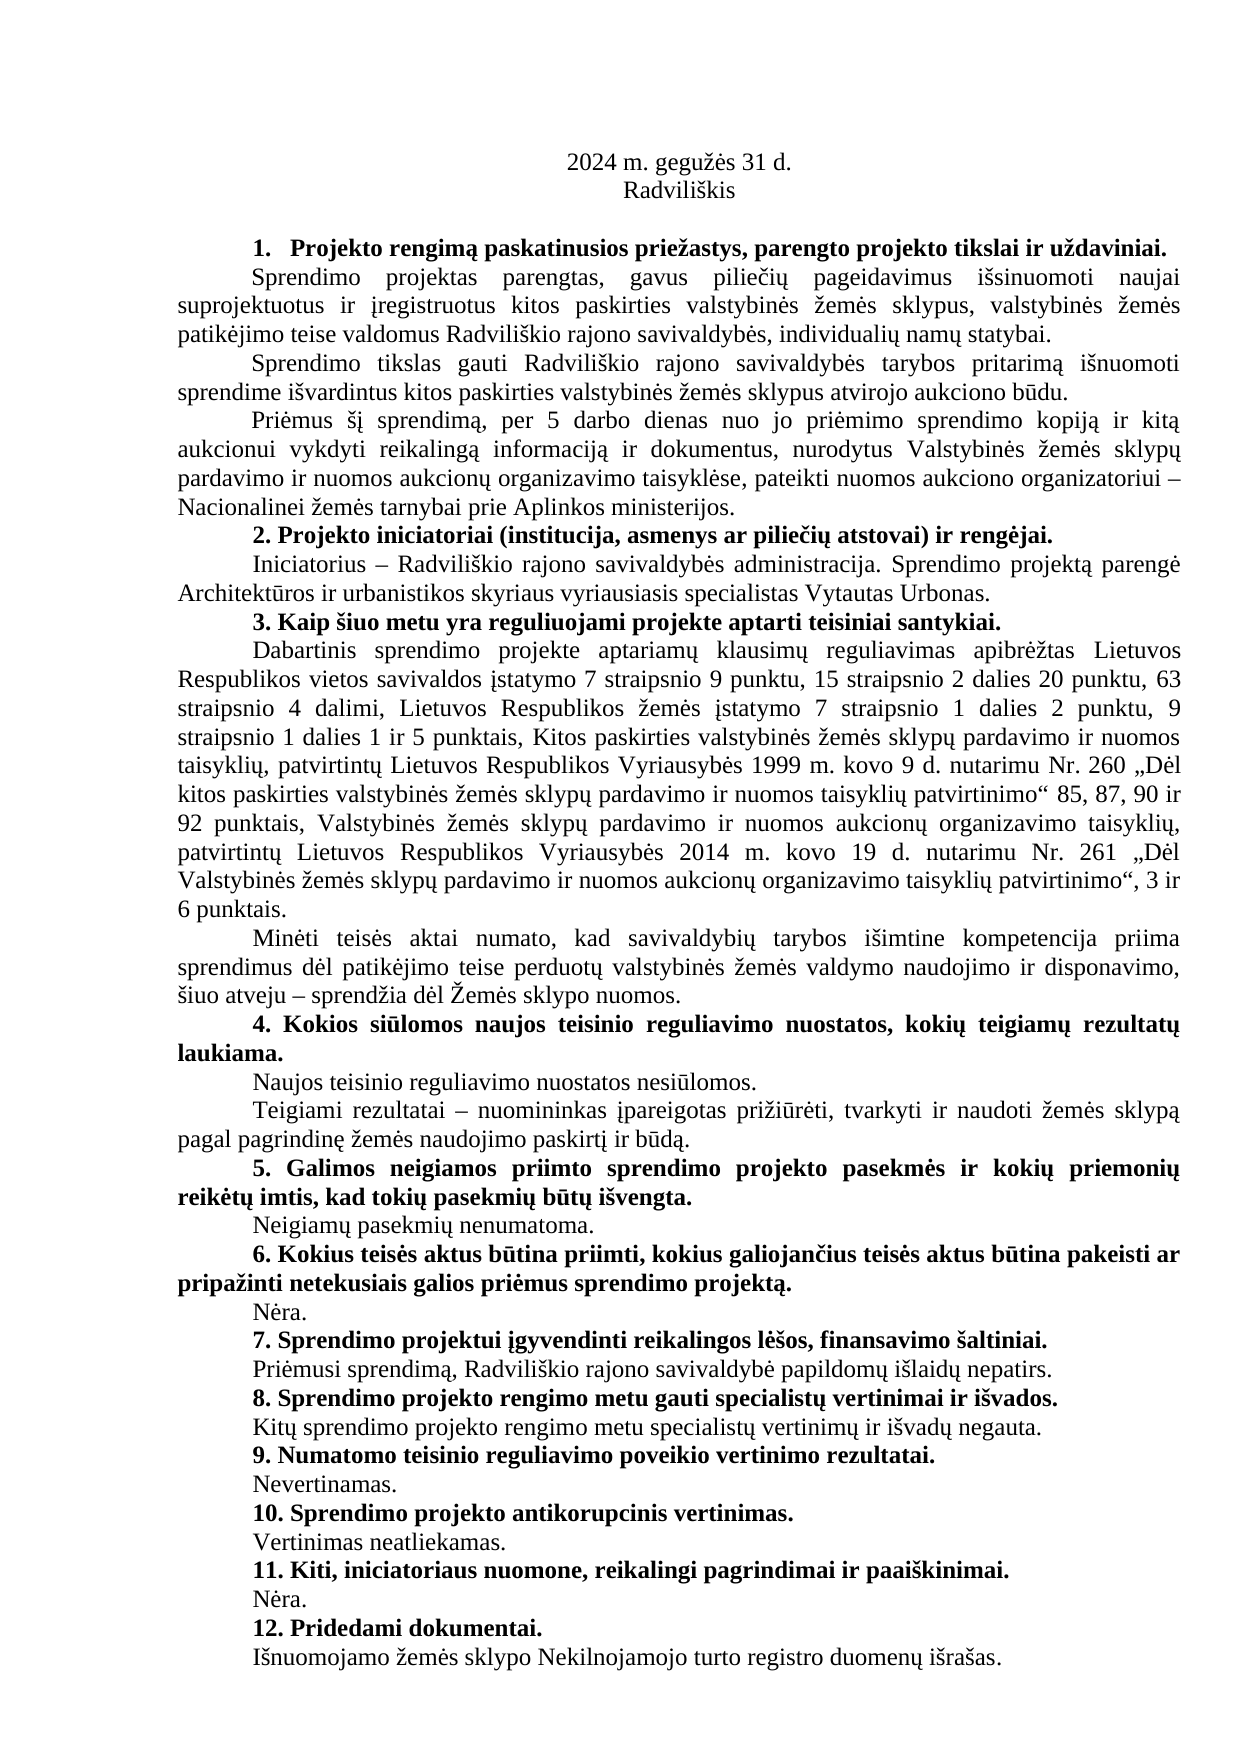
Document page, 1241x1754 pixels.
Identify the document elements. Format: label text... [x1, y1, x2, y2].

text 4. Kokios siūlomos naujos teisinio reguliavimo nuostatos, kokių teigiamų rezultatų laukiama. [177, 1009, 1181, 1067]
text Sprendimo projektas parengtas, gavus piliečių pageidavimus išsinuomoti naujai suprojektuotus ir įregistruotus kitos paskirties valstybinės žemės sklypus, valstybinės žemės patikėjimo teise valdomus Radviliškio rajono savivaldybės, individualių namų statybai. [177, 262, 1181, 348]
text 10. Sprendimo projekto antikorupcinis vertinimas. [177, 1498, 1181, 1527]
text Radviliškis [177, 176, 1181, 204]
text Nevertinamas. [177, 1469, 1181, 1498]
text 8. Sprendimo projekto rengimo metu gauti specialistų vertinimai ir išvados. [177, 1383, 1181, 1412]
text Vertinimas neatliekamas. [177, 1527, 1181, 1556]
text Sprendimo tikslas gauti Radviliškio rajono savivaldybės tarybos pritarimą išnuomoti sprendime išvardintus kitos paskirties valstybinės žemės sklypus atvirojo aukciono būdu. [177, 348, 1181, 406]
text 5. Galimos neigiamos priimto sprendimo projekto pasekmės ir kokių priemonių reikėtų imtis, kad tokių pasekmių būtų išvengta. [177, 1153, 1181, 1211]
text 3. Kaip šiuo metu yra reguliuojami projekte aptarti teisiniai santykiai. [177, 607, 1181, 636]
text Neigiamų pasekmių nenumatoma. [177, 1211, 1181, 1239]
text Naujos teisinio reguliavimo nuostatos nesiūlomos. [177, 1067, 1181, 1096]
text 12. Pridedami dokumentai. [177, 1613, 1181, 1642]
text 6. Kokius teisės aktus būtina priimti, kokius galiojančius teisės aktus būtina pakeisti ar pripažinti netekusiais galios priėmus sprendimo projektą. [177, 1239, 1181, 1297]
text Iniciatorius – Radviliškio rajono savivaldybės administracija. Sprendimo projektą parengė Architektūros ir urbanistikos skyriaus vyriausiasis specialistas Vytautas Urbonas. [177, 549, 1181, 607]
text Nėra. [177, 1297, 1181, 1326]
text 2024 m. gegužės 31 d. [177, 147, 1181, 176]
text Teigiami rezultatai – nuomininkas įpareigotas prižiūrėti, tvarkyti ir naudoti žemės sklypą pagal pagrindinę žemės naudojimo paskirtį ir būdą. [177, 1096, 1181, 1153]
text 9. Numatomo teisinio reguliavimo poveikio vertinimo rezultatai. [177, 1441, 1181, 1469]
text Išnuomojamo žemės sklypo Nekilnojamojo turto registro duomenų išrašas. [177, 1642, 1181, 1671]
text Minėti teisės aktai numato, kad savivaldybių tarybos išimtine kompetencija priima sprendimus dėl patikėjimo teise perduotų valstybinės žemės valdymo naudojimo ir disponavimo, šiuo atveju – sprendžia dėl Žemės sklypo nuomos. [177, 923, 1181, 1009]
text 1. Projekto rengimą paskatinusios priežastys, parengto projekto tikslai ir uždaviniai. [252, 233, 1181, 262]
text Kitų sprendimo projekto rengimo metu specialistų vertinimų ir išvadų negauta. [177, 1412, 1181, 1441]
text 11. Kiti, iniciatoriaus nuomone, reikalingi pagrindimai ir paaiškinimai. [177, 1556, 1181, 1584]
text Dabartinis sprendimo projekte aptariamų klausimų reguliavimas apibrėžtas Lietuvos Respublikos vietos savivaldos įstatymo 7 straipsnio 9 punktu, 15 straipsnio 2 dalies 20 punktu, 63 straipsnio 4 dalimi, Lietuvos Respublikos žemės įstatymo 7 straipsnio 1 dalies 2 punktu, 9 straipsnio 1 dalies 1 ir 5 punktais, Kitos paskirties valstybinės žemės sklypų pardavimo ir nuomos taisyklių, patvirtintų Lietuvos Respublikos Vyriausybės 1999 m. kovo 9 d. nutarimu Nr. 260 „Dėl kitos paskirties valstybinės žemės sklypų pardavimo ir nuomos taisyklių patvirtinimo“ 85, 87, 90 ir 92 punktais, Valstybinės žemės sklypų pardavimo ir nuomos aukcionų organizavimo taisyklių, patvirtintų Lietuvos Respublikos Vyriausybės 2014 m. kovo 19 d. nutarimu Nr. 261 „Dėl Valstybinės žemės sklypų pardavimo ir nuomos aukcionų organizavimo taisyklių patvirtinimo“, 3 ir 6 punktais. [177, 636, 1181, 923]
text 2. Projekto iniciatoriai (institucija, asmenys ar piliečių atstovai) ir rengėjai. [177, 521, 1181, 549]
text Nėra. [177, 1584, 1181, 1613]
text Priėmusi sprendimą, Radviliškio rajono savivaldybė papildomų išlaidų nepatirs. [177, 1354, 1181, 1383]
text 7. Sprendimo projektui įgyvendinti reikalingos lėšos, finansavimo šaltiniai. [177, 1326, 1181, 1354]
text Priėmus šį sprendimą, per 5 darbo dienas nuo jo priėmimo sprendimo kopiją ir kitą aukcionui vykdyti reikalingą informaciją ir dokumentus, nurodytus Valstybinės žemės sklypų pardavimo ir nuomos aukcionų organizavimo taisyklėse, pateikti nuomos aukciono organizatoriui – Nacionalinei žemės tarnybai prie Aplinkos ministerijos. [177, 406, 1181, 521]
